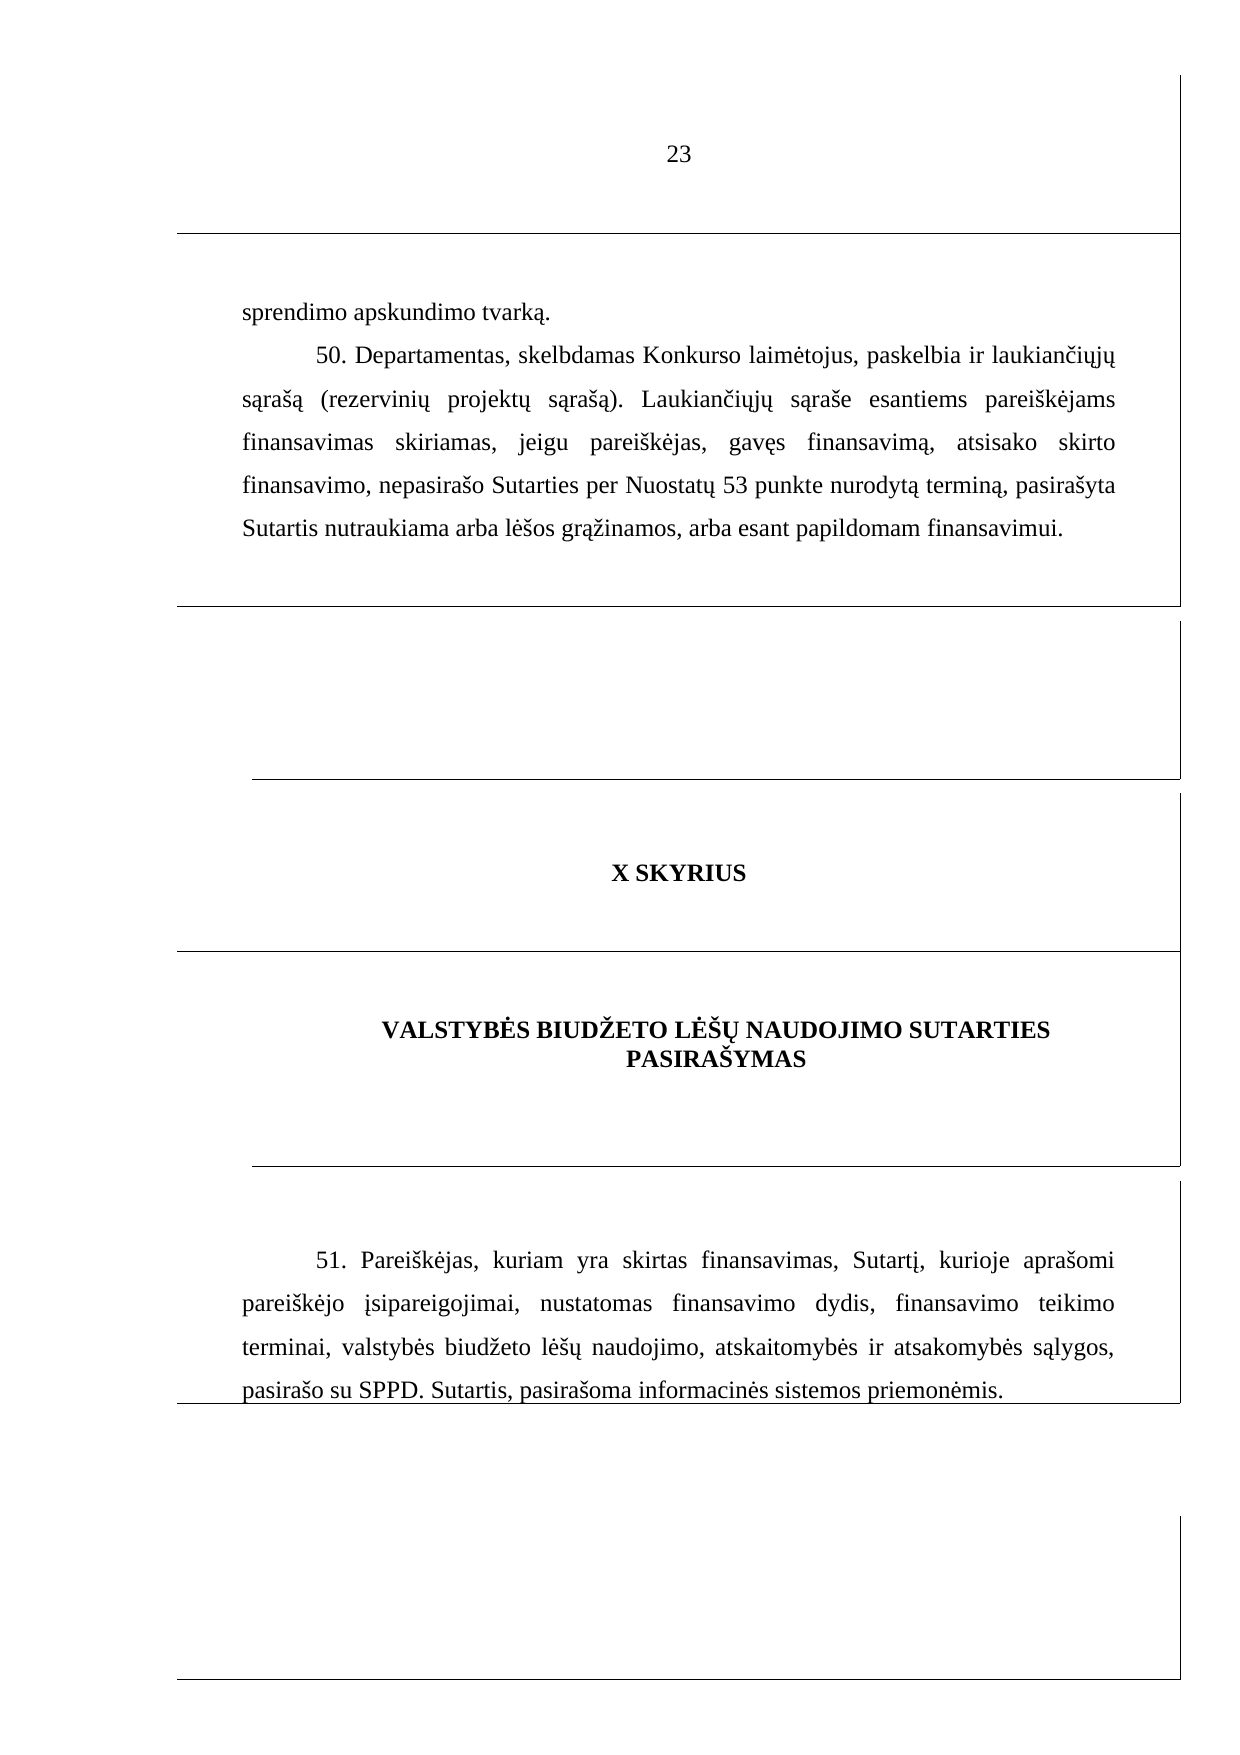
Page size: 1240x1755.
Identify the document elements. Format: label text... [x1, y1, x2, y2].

text X SKYRIUS [177, 793, 1180, 951]
text 49. Komisijos sekretorius ne vėliau kaip per 3 darbo dienas nuo Departamento direktoriaus įsakymo dėl Konkurso rezultatų priėmimo dienos raštu informuoja pareiškėjus apie priimtą sprendimą pateikdamas sprendimo dėl lėšų skyrimo išrašą. Pareiškėjai, kurių projektai buvo įrašyti į atmestinų ar nefinansuotinų projektų sąrašą, apie sprendimą informuojami raštu, nurodant atmetimo ar lėšų neskyrimo priežastis ir sprendimo apskundimo tvarką. [177, 233, 1180, 276]
text 51. Pareiškėjas, kuriam yra skirtas finansavimas, Sutartį, kurioje aprašomi pareiškėjo įsipareigojimai, nustatomas finansavimo dydis, finansavimo teikimo terminai, valstybės biudžeto lėšų naudojimo, atskaitomybės ir atsakomybės sąlygos, pasirašo su SPPD. Sutartis, pasirašoma informacinės sistemos priemonėmis. [177, 1181, 1180, 1403]
text 50. Departamentas, skelbdamas Konkurso laimėtojus, paskelbia ir laukiančiųjų sąrašą (rezervinių projektų sąrašą). Laukiančiųjų sąraše esantiems pareiškėjams finansavimas skiriamas, jeigu pareiškėjas, gavęs finansavimą, atsisako skirto finansavimo, nepasirašo Sutarties per Nuostatų 53 punkte nurodytą terminą, pasirašyta Sutartis nutraukiama arba lėšos grąžinamos, arba esant papildomam finansavimui. [177, 276, 1181, 606]
text VALSTYBĖS BIUDŽETO LĖŠŲ NAUDOJIMO SUTARTIES PASIRAŠYMAS [252, 951, 1180, 1073]
